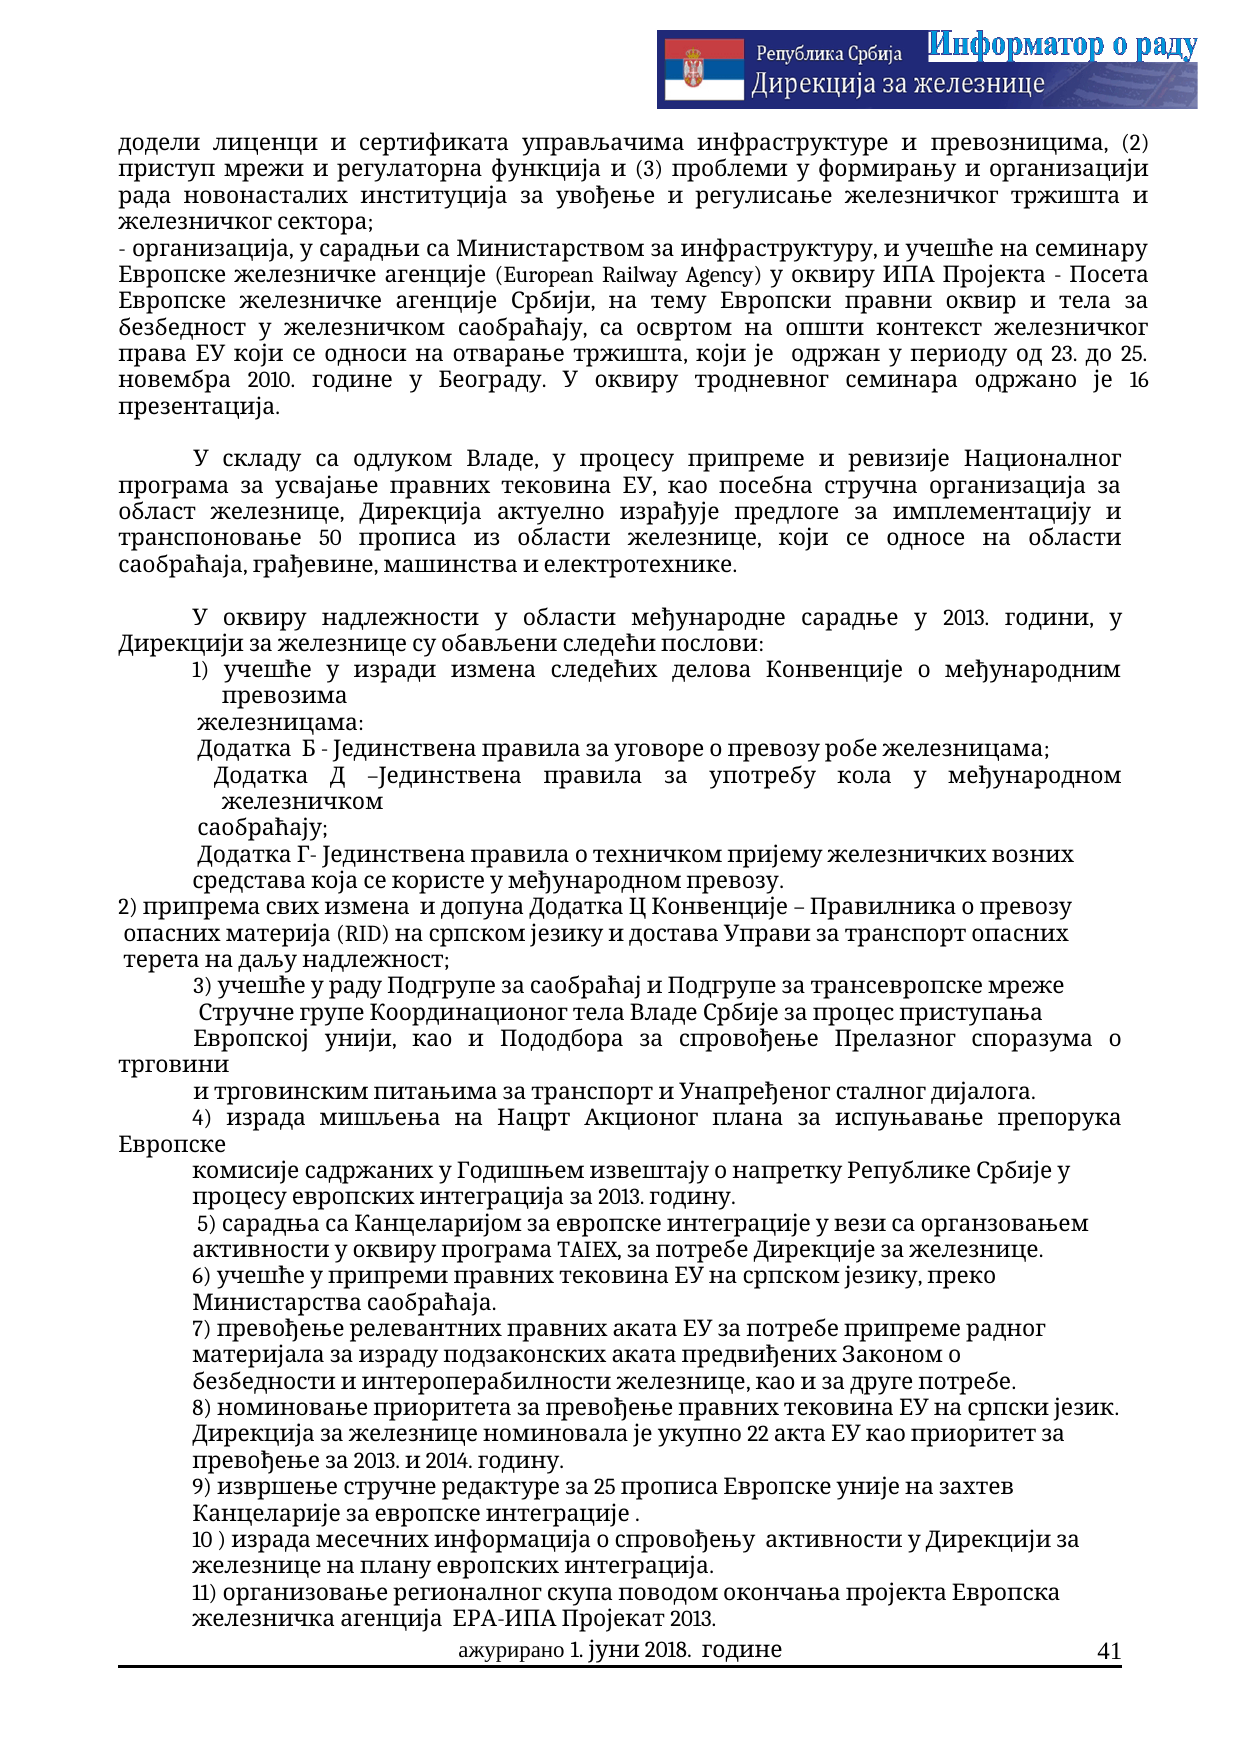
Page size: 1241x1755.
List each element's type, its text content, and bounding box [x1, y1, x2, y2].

text 5) сарадња са Канцеларијом за европске интеграције у вези са органзовањем [118, 1210, 1122, 1237]
list терета на даљу надлежност; [118, 947, 1122, 973]
text Додатка Д –Јединствена правила за употребу кола у међународном железничком [192, 762, 1122, 815]
list опасних материја (RID) на српском језику и достава Управи за транспорт опасних [118, 921, 1122, 947]
text безбедности и интероперабилности железнице, као и за друге потребе. [118, 1368, 1122, 1395]
text 3) учешће у раду Подгрупе за саобраћај и Подгрупе за трансевропске мреже [118, 973, 1122, 999]
text 9) извршење стручне редактуре за 25 прописа Европске уније на захтев [118, 1474, 1122, 1500]
text железничка агенција ЕРА-ИПА Пројекат 2013. [118, 1606, 1122, 1632]
text средстава која се користе у међународном превозу. [118, 868, 1122, 894]
text додели лиценци и сертификата управљачима инфраструктуре и превозницима, (2) приступ мрежи и регулаторна функција и (3) проблеми у формирању и организацији рада новонасталих институција за увођење и регулисање железничког тржишта и железничког сектора; [118, 130, 1149, 235]
text железнице на плану европских интеграција. [118, 1553, 1122, 1579]
text 6) учешће у припреми правних тековина ЕУ на српском језику, преко [118, 1263, 1122, 1289]
text - организација, у сарадњи са Министарством за инфраструктуру, и учешће на семинару Европске железничке агенције (European Railway Agency) у оквиру ИПА Пројекта - Посета Европске железничке агенције Србији, на тему Европски правни оквир и тела за безбедност у железничком саобраћају, са освртом на општи контекст железничког права ЕУ који се односи на отварање тржишта, који је одржан у периоду од 23. до 25. новембра 2010. године у Београду. У оквиру тродневног семинара одржано је 16 презентација. [118, 235, 1149, 420]
text материјала за израду подзаконских аката предвиђених Законом о [118, 1342, 1122, 1368]
text активности у оквиру програма TAIEX, за потребе Дирекције за железнице. [118, 1237, 1122, 1263]
text превођење за 2013. и 2014. годину. [118, 1448, 1122, 1474]
text 4) израда мишљења на Нацрт Акционог плана за испуњавање препорука Европске [118, 1105, 1122, 1158]
list 2) припрема свих измена и допуна Додатка Ц Конвенције – Правилника о превозу [118, 894, 1122, 921]
text У оквиру надлежности у области међународне сарадње у 2013. години, у Дирекцији за железнице су обављени следећи послови: [118, 604, 1122, 657]
text Додатка Б - Јединствена правила за уговоре о превозу робе железницама; [192, 736, 1122, 762]
text Додатка Г- Јединствена правила о техничком пријему железничких возних [118, 841, 1122, 868]
text процесу европских интеграција за 2013. годину. [118, 1184, 1122, 1210]
text 10 ) израда месечних информација о спровођењу активности у Дирекцији за [118, 1527, 1122, 1553]
text Канцеларије за европске интеграције . [118, 1500, 1122, 1527]
text 8) номиновање приоритета за превођење правних тековина ЕУ на српски језик. [118, 1395, 1122, 1421]
text 7) превођење релевантних правних аката ЕУ за потребе припреме радног [118, 1316, 1122, 1342]
text Министарства саобраћаја. [118, 1289, 1122, 1316]
text железницама: [192, 710, 1122, 736]
text Европској унији, као и Пододбора за спровођење Прелазног споразума о трговини [118, 1026, 1122, 1079]
text 1) учешће у изради измена следећих делова Конвенције о међународним превозима [192, 657, 1122, 710]
text У складу са одлуком Владе, у процесу припреме и ревизије Националног програма за усвајање правних тековина ЕУ, као посебна стручна организација за област железнице, Дирекција актуелно израђује предлоге за имплементацију и транспоновање 50 прописа из области железнице, који се односе на области саобраћаја, грађевине, машинства и електротехнике. [118, 446, 1122, 578]
text саобраћају; [192, 815, 1122, 841]
text 11) организовање регионалног скупа поводом окончања пројекта Европска [118, 1579, 1122, 1606]
text Стручне групе Координационог тела Владе Србије за процес приступања [118, 999, 1122, 1026]
text Дирекција за железнице номиновала је укупно 22 акта ЕУ као приоритет за [118, 1421, 1122, 1448]
text комисије садржаних у Годишњем извештају о напретку Републике Србије у [118, 1158, 1122, 1184]
text и трговинским питањима за транспорт и Унапређеног сталног дијалога. [118, 1079, 1122, 1105]
